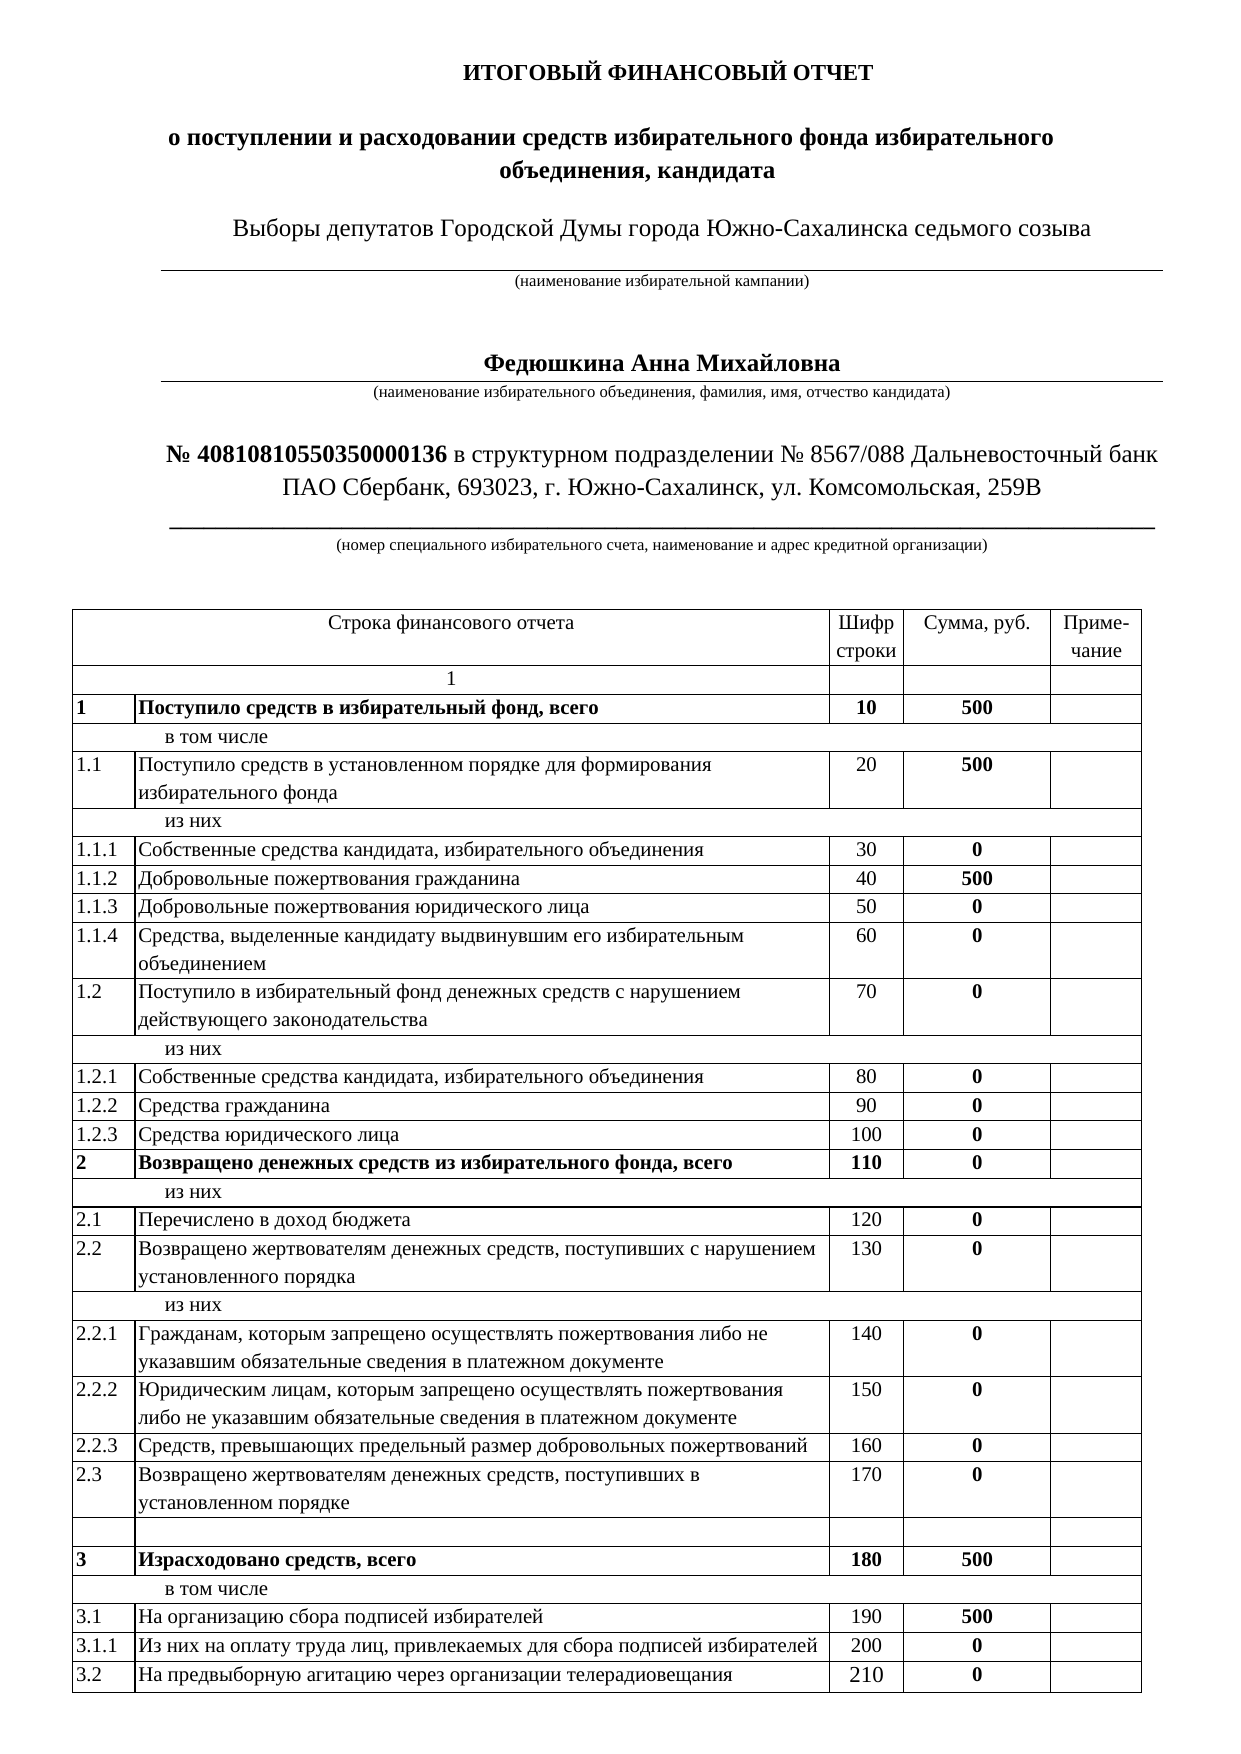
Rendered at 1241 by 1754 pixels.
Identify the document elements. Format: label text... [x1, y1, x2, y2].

table_cell 0 [904, 1236, 1050, 1291]
table_cell Федюшкина Анна Михайловна [161, 315, 1163, 381]
table_cell [1051, 695, 1141, 722]
table_cell (наименование избирательного объединения, фамилия, имя, отчество кандидата) [161, 382, 1163, 406]
table_cell 170 [830, 1462, 903, 1517]
table_cell [1051, 752, 1141, 807]
table_cell 500 [904, 866, 1050, 893]
table_cell 1.2 [73, 979, 134, 1034]
table_cell [1051, 979, 1141, 1034]
table_cell 20 [830, 752, 903, 807]
table_cell 10 [830, 695, 903, 722]
table_cell из них [73, 809, 1141, 836]
table_cell 70 [830, 979, 903, 1034]
table_cell 30 [830, 837, 903, 865]
table_header Шифр строки [830, 610, 903, 665]
table_cell На предвыборную агитацию через организации телерадиовещания [136, 1662, 829, 1692]
table_cell 500 [904, 1604, 1050, 1632]
table_cell [1051, 923, 1141, 978]
table_cell 130 [830, 1236, 903, 1291]
table_cell [1163, 188, 1168, 270]
table_cell Израсходовано средств, всего [136, 1547, 829, 1574]
table_cell из них [73, 1036, 1141, 1063]
table_cell 0 [904, 1662, 1050, 1692]
table_cell 0 [904, 1121, 1050, 1149]
table_cell 2 [73, 1150, 134, 1178]
table_cell 100 [830, 1121, 903, 1149]
table_cell 200 [830, 1633, 903, 1661]
table_cell 1.2.1 [73, 1064, 134, 1092]
table_cell [73, 1518, 134, 1546]
table_cell Средств, превышающих предельный размер добровольных пожертвований [136, 1434, 829, 1461]
table_cell 120 [830, 1208, 903, 1235]
table_cell 1.1.1 [73, 837, 134, 865]
table_cell [904, 666, 1050, 694]
table_cell Выборы депутатов Городской Думы города Южно-Сахалинска седьмого созыва [161, 188, 1163, 270]
table_cell [1051, 1150, 1141, 1178]
table_cell 3.2 [73, 1662, 134, 1692]
table_cell [1051, 866, 1141, 893]
table_cell в том числе [73, 724, 1141, 751]
table_cell 180 [830, 1547, 903, 1574]
table_cell 1.2.2 [73, 1093, 134, 1120]
table_cell Средства, выделенные кандидату выдвинувшим его избирательным объединением [136, 923, 829, 978]
table_cell 3.1 [73, 1604, 134, 1632]
table_cell 150 [830, 1377, 903, 1432]
table_cell 0 [904, 1064, 1050, 1092]
table_cell 0 [904, 1633, 1050, 1661]
table_cell из них [73, 1179, 1141, 1206]
table_cell [1051, 1208, 1141, 1235]
table_cell Возвращено денежных средств из избирательного фонда, всего [136, 1150, 829, 1178]
table_cell [1051, 1121, 1141, 1149]
table_cell Собственные средства кандидата, избирательного объединения [136, 837, 829, 865]
table_header [161, 59, 168, 188]
table_cell 2.3 [73, 1462, 134, 1517]
table_cell 0 [904, 1434, 1050, 1461]
table_cell [1051, 1093, 1141, 1120]
table_cell 3.1.1 [73, 1633, 134, 1661]
table_header Приме­чание [1051, 610, 1141, 665]
table_cell 1.2.3 [73, 1121, 134, 1149]
table_cell 40 [830, 866, 903, 893]
table_cell [136, 1518, 829, 1546]
table_cell 1 [73, 695, 134, 722]
table_cell из них [73, 1292, 1141, 1320]
table_cell [1163, 270, 1168, 315]
table_cell На организацию сбора подписей избирателей [136, 1604, 829, 1632]
table_cell 500 [904, 1547, 1050, 1574]
table_cell Добровольные пожертвования юридического лица [136, 894, 829, 922]
table_cell [830, 1518, 903, 1546]
table_cell 0 [904, 923, 1050, 978]
table_cell 0 [904, 894, 1050, 922]
table_cell 2.2 [73, 1236, 134, 1291]
table_cell Гражданам, которым запрещено осуществлять пожертвования либо не указавшим обязательные сведения в платежном документе [136, 1321, 829, 1376]
table_cell 0 [904, 979, 1050, 1034]
table_cell (номер специального избирательного счета, наименование и адрес кредитной организации) [161, 535, 1163, 580]
table_header ИТОГОВЫЙ ФИНАНСОВЫЙ ОТЧЕТ о поступлении и расходовании средств избирательного фонда избирательного объединения, кандидата [168, 59, 1168, 188]
table_cell [1051, 1321, 1141, 1376]
table_cell 0 [904, 837, 1050, 865]
table_cell [1051, 1434, 1141, 1461]
table_cell [1163, 315, 1168, 381]
table_header Сумма, руб. [904, 610, 1050, 665]
table_cell 2.2.2 [73, 1377, 134, 1432]
table_cell [1051, 1064, 1141, 1092]
table_cell 2.2.3 [73, 1434, 134, 1461]
table_cell Поступило в избирательный фонд денежных средств с нарушением действующего законодательства [136, 979, 829, 1034]
table_cell [1051, 666, 1141, 694]
table_cell 60 [830, 923, 903, 978]
table_cell 190 [830, 1604, 903, 1632]
table_cell Юридическим лицам, которым запрещено осуществлять пожертвования либо не указавшим обязательные сведения в платежном документе [136, 1377, 829, 1432]
table_cell [1051, 894, 1141, 922]
table_cell 140 [830, 1321, 903, 1376]
table_cell Перечислено в доход бюджета [136, 1208, 829, 1235]
table_cell [1051, 837, 1141, 865]
table_cell № 40810810550350000136 в структурном подразделении № 8567/088 Дальневосточный банк ПАО Сбербанк, 693023, г. Южно-Сахалинск, ул. Комсомольская, 259B ______________________________________________________________________________________ [161, 406, 1163, 535]
table_cell [1051, 1604, 1141, 1632]
table_cell 1.1.2 [73, 866, 134, 893]
table_cell [904, 1518, 1050, 1546]
table_cell [830, 666, 903, 694]
table_cell [1163, 406, 1168, 535]
table_cell 1.1.4 [73, 923, 134, 978]
table_cell 0 [904, 1321, 1050, 1376]
table_cell 1.1.3 [73, 894, 134, 922]
table_cell 2.2.1 [73, 1321, 134, 1376]
table_cell 210 [830, 1662, 903, 1692]
table_cell в том числе [73, 1576, 1141, 1603]
table_cell 80 [830, 1064, 903, 1092]
table_cell Добровольные пожертвования гражданина [136, 866, 829, 893]
table_cell [1051, 1377, 1141, 1432]
table_cell [1051, 1236, 1141, 1291]
table_cell Средства гражданина [136, 1093, 829, 1120]
table_cell 50 [830, 894, 903, 922]
table_cell Возвращено жертвователям денежных средств, поступивших с нарушением установленного порядка [136, 1236, 829, 1291]
table_header Строка финансового отчета [73, 610, 829, 665]
table_cell 2.1 [73, 1208, 134, 1235]
table_cell 160 [830, 1434, 903, 1461]
table_cell Поступило средств в установленном порядке для формирования избирательного фонда [136, 752, 829, 807]
table_cell [1163, 535, 1168, 580]
table_cell [1051, 1462, 1141, 1517]
table_cell 0 [904, 1093, 1050, 1120]
table_cell [1051, 1662, 1141, 1692]
table_cell 0 [904, 1377, 1050, 1432]
table_cell 90 [830, 1093, 903, 1120]
table_cell Поступило средств в избирательный фонд, всего [136, 695, 829, 722]
table_cell 0 [904, 1462, 1050, 1517]
table_cell (наименование избирательной кампании) [161, 271, 1163, 315]
table_cell Возвращено жертвователям денежных средств, поступивших в установленном порядке [136, 1462, 829, 1517]
table_cell 0 [904, 1208, 1050, 1235]
table_cell 1 [73, 666, 829, 694]
table_cell 500 [904, 752, 1050, 807]
table_cell Средства юридического лица [136, 1121, 829, 1149]
table_cell 3 [73, 1547, 134, 1574]
table_cell [1051, 1518, 1141, 1546]
table_cell [1051, 1633, 1141, 1661]
table_cell [1163, 381, 1168, 406]
table_cell Из них на оплату труда лиц, привлекаемых для сбора подписей избирателей [136, 1633, 829, 1661]
table_cell Собственные средства кандидата, избирательного объединения [136, 1064, 829, 1092]
table_cell 500 [904, 695, 1050, 722]
table_cell 1.1 [73, 752, 134, 807]
table_cell 0 [904, 1150, 1050, 1178]
table_cell 110 [830, 1150, 903, 1178]
table_cell [1051, 1547, 1141, 1574]
